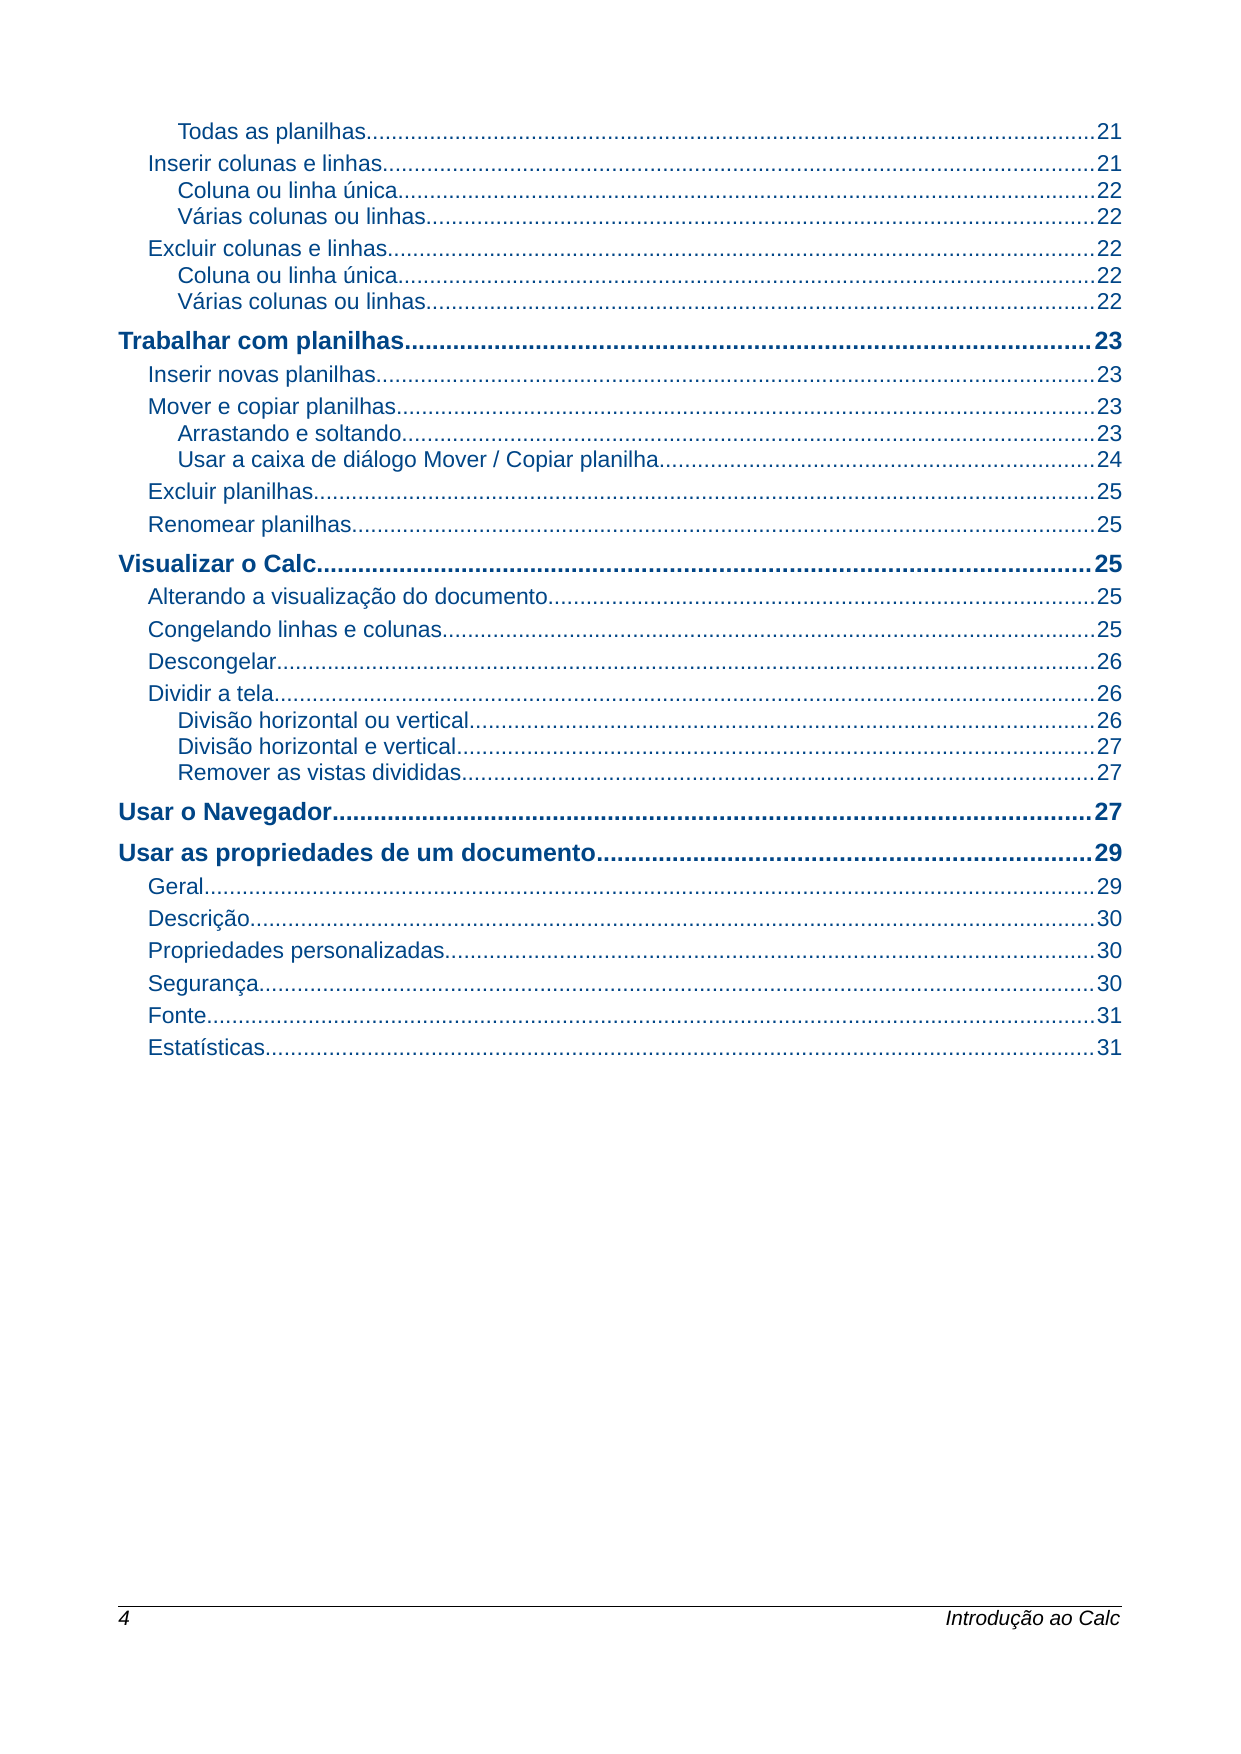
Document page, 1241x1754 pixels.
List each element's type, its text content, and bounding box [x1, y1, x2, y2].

text Excluir planilhas 25 [148, 478, 1122, 504]
text Dividir a tela 26 [148, 680, 1122, 707]
text Coluna ou linha única 22 [177, 262, 1122, 288]
text Renomear planilhas 25 [148, 511, 1122, 537]
text Usar as propriedades de um documento 29 [118, 838, 1122, 867]
text Usar a caixa de diálogo Mover / Copiar planilha 24 [177, 446, 1122, 472]
text Visualizar o Calc 25 [118, 549, 1122, 577]
text Fonte 31 [148, 1002, 1122, 1028]
text Segurança 30 [148, 969, 1122, 996]
text Usar o Navegador 27 [118, 797, 1122, 826]
text Divisão horizontal ou vertical 26 [177, 707, 1122, 733]
text Estatísticas 31 [148, 1034, 1122, 1060]
text Descrição 30 [148, 905, 1122, 931]
text Congelando linhas e colunas 25 [148, 616, 1122, 642]
text Todas as planilhas 21 [177, 118, 1122, 144]
text Remover as vistas divididas 27 [177, 759, 1122, 786]
text Várias colunas ou linhas 22 [177, 288, 1122, 314]
text Arrastando e soltando 23 [177, 419, 1122, 446]
text Mover e copiar planilhas 23 [148, 393, 1122, 419]
text Inserir novas planilhas 23 [148, 361, 1122, 387]
text Excluir colunas e linhas 22 [148, 235, 1122, 262]
text Coluna ou linha única 22 [177, 177, 1122, 203]
text Divisão horizontal e vertical 27 [177, 733, 1122, 759]
text Trabalhar com planilhas 23 [118, 326, 1122, 355]
text Várias colunas ou linhas 22 [177, 203, 1122, 229]
text Descongelar 26 [148, 648, 1122, 674]
text Alterando a visualização do documento 25 [148, 583, 1122, 610]
text Propriedades personalizadas 30 [148, 937, 1122, 963]
text Inserir colunas e linhas 21 [148, 150, 1122, 177]
text Geral 29 [148, 873, 1122, 899]
